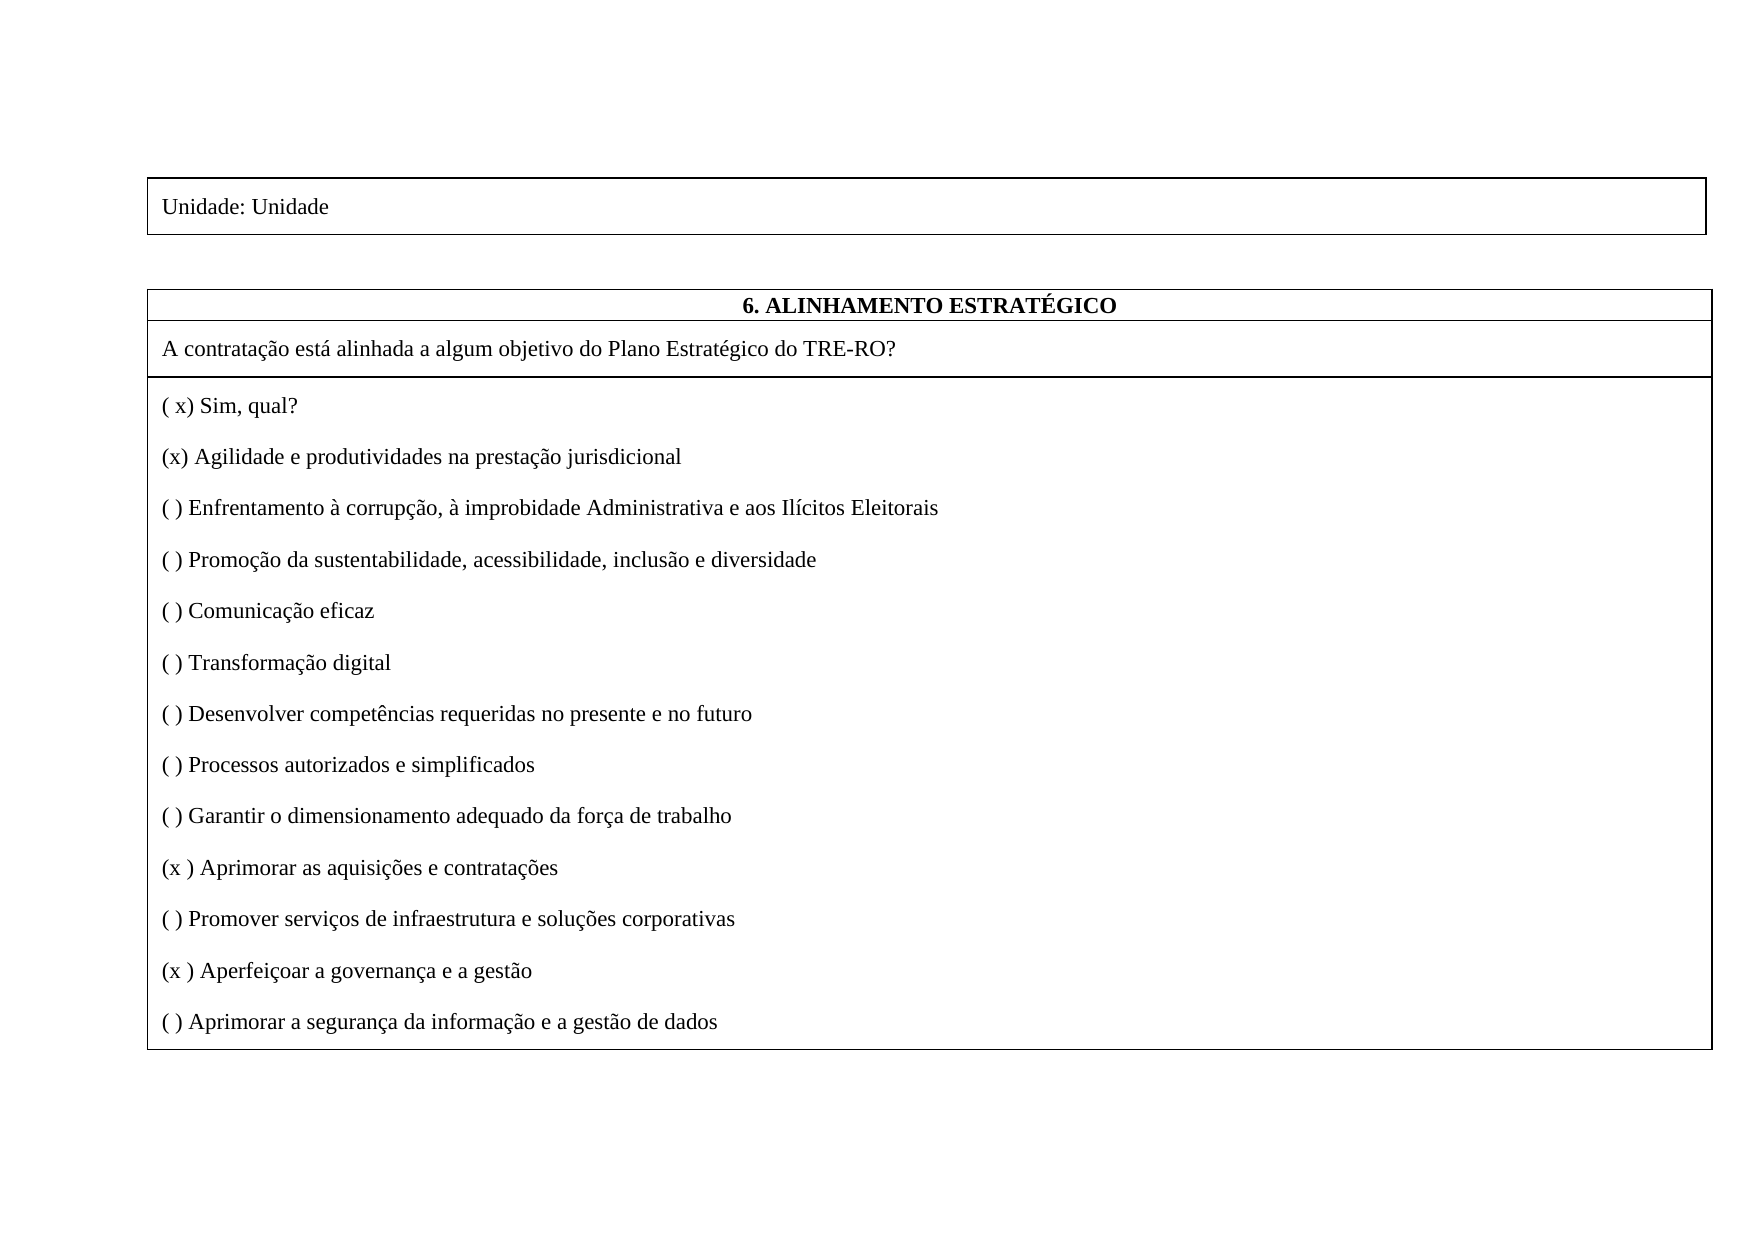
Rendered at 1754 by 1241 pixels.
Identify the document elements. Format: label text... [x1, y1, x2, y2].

table_cell ( x) Sim, qual? (x) Agilidade e produtividades na prestação jurisdicional ( ) Enfrentamento à corrupção, à improbidade Administrativa e aos Ilícitos Eleitorais ( ) Promoção da sustentabilidade, acessibilidade, inclusão e diversidade ( ) Comunicação eficaz ( ) Transformação digital ( ) Desenvolver competências requeridas no presente e no futuro ( ) Processos autorizados e simplificados ( ) Garantir o dimensionamento adequado da força de trabalho (x ) Aprimorar as aquisições e contratações ( ) Promover serviços de infraestrutura e soluções corporativas (x ) Aperfeiçoar a governança e a gestão ( ) Aprimorar a segurança da informação e a gestão de dados [148, 378, 1711, 1048]
table_cell Unidade: Unidade [148, 179, 1705, 233]
table_cell A contratação está alinhada a algum objetivo do Plano Estratégico do TRE-RO? [148, 321, 1711, 376]
table_header 6. ALINHAMENTO ESTRATÉGICO [148, 290, 1711, 320]
